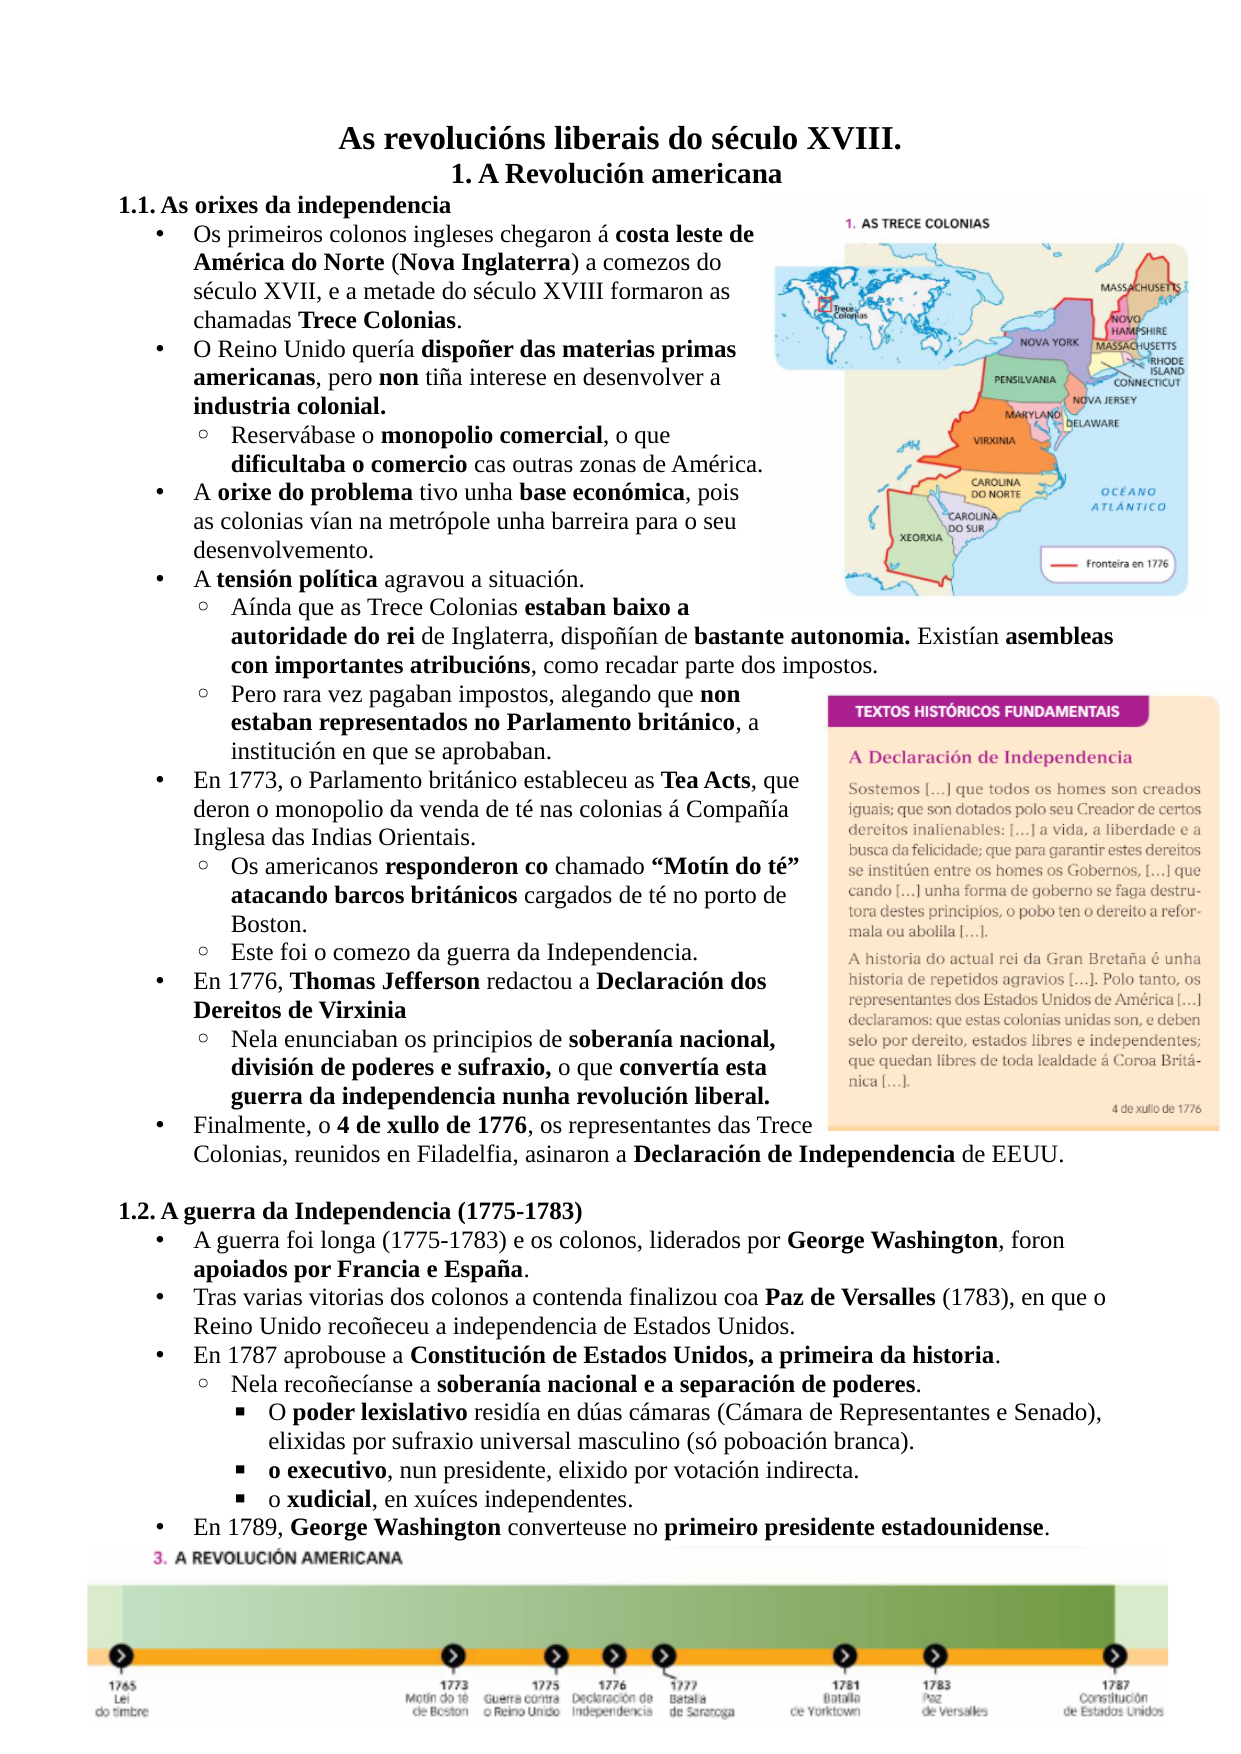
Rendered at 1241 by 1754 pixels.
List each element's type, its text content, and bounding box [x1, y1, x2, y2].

list Tras varias vitorias dos colonos a contenda finalizou coa Paz de Versalles (1783), en que o Reino Unido recoñeceu a independencia de Estados Unidos. [156, 1282, 1122, 1340]
list En 1787 aprobouse a Constitución de Estados Unidos, a primeira da historia. [156, 1340, 1122, 1369]
list Nela recoñecíanse a soberanía nacional e a separación de poderes. [193, 1369, 1122, 1397]
list A orixe do problema tivo unha base económica, pois as colonias vían na metrópole unha barreira para o seu desenvolvemento. [156, 477, 764, 564]
text 1. A Revolución americana [118, 156, 1122, 190]
list 1.2. A guerra da Independencia (1775-1783) [83, 1196, 1122, 1225]
list Finalmente, o 4 de xullo de 1776, os representantes das Trece Colonias, reunidos en Filadelfia, asinaron a Declaración de Independencia de EEUU. [156, 1110, 1122, 1167]
list O poder lexislativo residía en dúas cámaras (Cámara de Representantes e Senado), elixidas por sufraxio universal masculino (só poboación branca). [231, 1397, 1122, 1455]
list o xudicial, en xuíces independentes. [231, 1484, 1122, 1512]
list En 1776, Thomas Jefferson redactou a Declaración dos Dereitos de Virxinia [156, 966, 815, 1024]
list Pero rara vez pagaban impostos, alegando que non estaban representados no Parlamento británico, a institución en que se aprobaban. [193, 679, 1122, 765]
list En 1789, George Washington converteuse no primeiro presidente estadounidense. [156, 1512, 1122, 1541]
list Reservábase o monopolio comercial, o que dificultaba o comercio cas outras zonas de América. [193, 420, 764, 477]
list A tensión política agravou a situación. [156, 564, 764, 592]
list Este foi o comezo da guerra da Independencia. [193, 937, 815, 966]
list o executivo, nun presidente, elixido por votación indirecta. [231, 1455, 1122, 1484]
list O Reino Unido quería dispoñer das materias primas americanas, pero non tiña interese en desenvolver a industria colonial. [156, 334, 764, 420]
picture [87, 1546, 1169, 1729]
text As revolucións liberais do século XVIII. [118, 118, 1122, 156]
list Os americanos responderon co chamado “Motín do té” atacando barcos británicos cargados de té no porto de Boston. [193, 851, 815, 937]
list En 1773, o Parlamento británico estableceu as Tea Acts, que deron o monopolio da venda de té nas colonias á Compañía Inglesa das Indias Orientais. [156, 765, 815, 851]
list Os primeiros colonos ingleses chegaron á costa leste de América do Norte (Nova Inglaterra) a comezos do século XVII, e a metade do século XVIII formaron as chamadas Trece Colonias. [156, 219, 764, 334]
text 1.1. As orixes da independencia [118, 190, 1122, 219]
list Aínda que as Trece Colonias estaban baixo a autoridade do rei de Inglaterra, dispoñían de bastante autonomia. Existían asembleas con importantes atribucións, como recadar parte dos impostos. [193, 592, 1122, 679]
list A guerra foi longa (1775-1783) e os colonos, liderados por George Washington, foron apoiados por Francia e España. [156, 1225, 1122, 1282]
list Nela enunciaban os principios de soberanía nacional, división de poderes e sufraxio, o que convertía esta guerra da independencia nunha revolución liberal. [193, 1024, 815, 1110]
